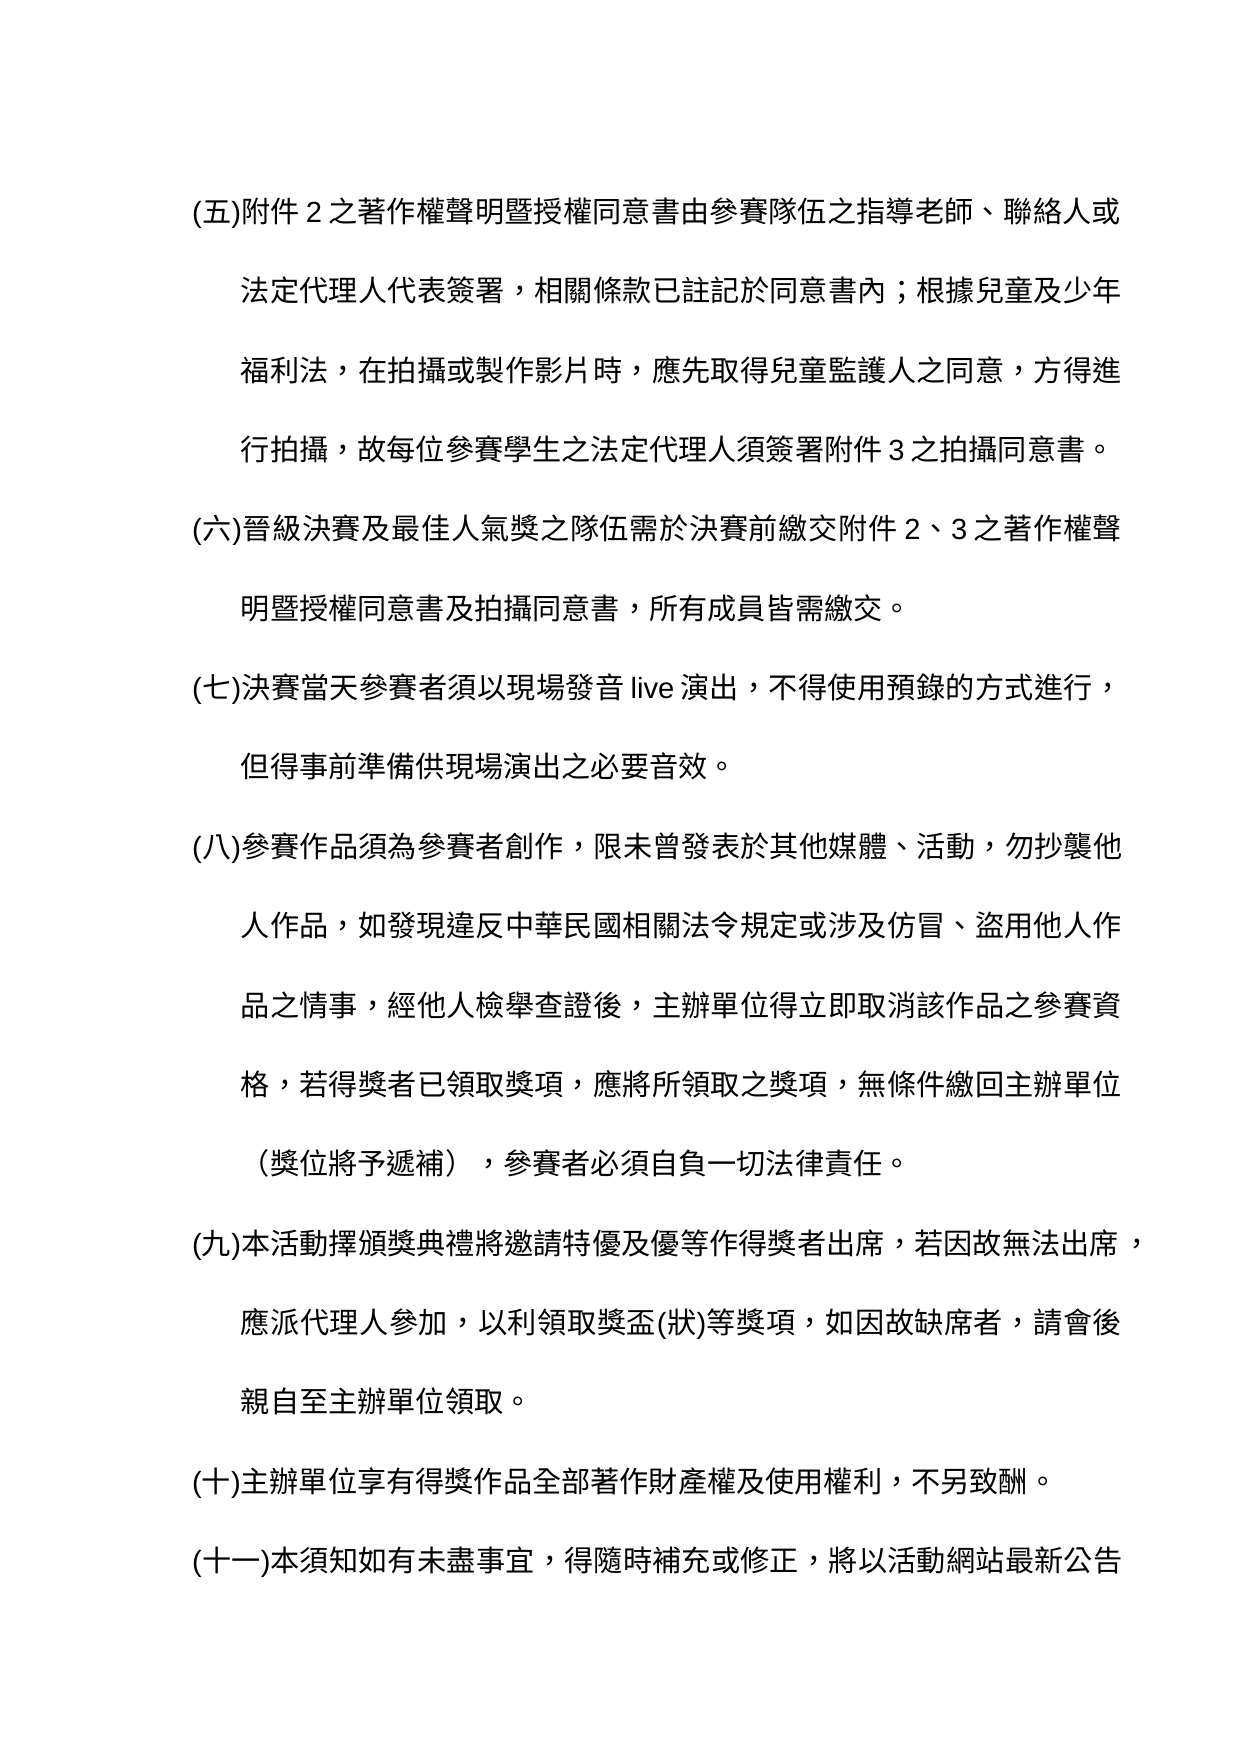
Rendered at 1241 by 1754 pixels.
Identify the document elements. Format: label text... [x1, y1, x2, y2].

text (五)附件2之著作權聲明暨授權同意書由參賽隊伍之指導老師、聯絡人或法定代理人代表簽署，相關條款已註記於同意書內；根據兒童及少年福利法，在拍攝或製作影片時，應先取得兒童監護人之同意，方得進行拍攝，故每位參賽學生之法定代理人須簽署附件3之拍攝同意書。 [192, 163, 1122, 480]
text (十一)本須知如有未盡事宜，得隨時補充或修正，將以活動網站最新公告 [192, 1512, 1122, 1591]
text (十)主辦單位享有得獎作品全部著作財產權及使用權利，不另致酬。 [192, 1433, 1122, 1512]
text (六)晉級決賽及最佳人氣獎之隊伍需於決賽前繳交附件2、3之著作權聲明暨授權同意書及拍攝同意書，所有成員皆需繳交。 [192, 480, 1122, 639]
text (七)決賽當天參賽者須以現場發音live演出，不得使用預錄的方式進行，但得事前準備供現場演出之必要音效。 [192, 639, 1122, 798]
text (八)參賽作品須為參賽者創作，限未曾發表於其他媒體、活動，勿抄襲他人作品，如發現違反中華民國相關法令規定或涉及仿冒、盜用他人作品之情事，經他人檢舉查證後，主辦單位得立即取消該作品之參賽資格，若得獎者已領取獎項，應將所領取之獎項，無條件繳回主辦單位（獎位將予遞補），參賽者必須自負一切法律責任。 [192, 798, 1122, 1194]
text (九)本活動擇頒獎典禮將邀請特優及優等作得獎者出席，若因故無法出席，應派代理人參加，以利領取獎盃(狀)等獎項，如因故缺席者，請會後親自至主辦單位領取。 [192, 1194, 1122, 1433]
